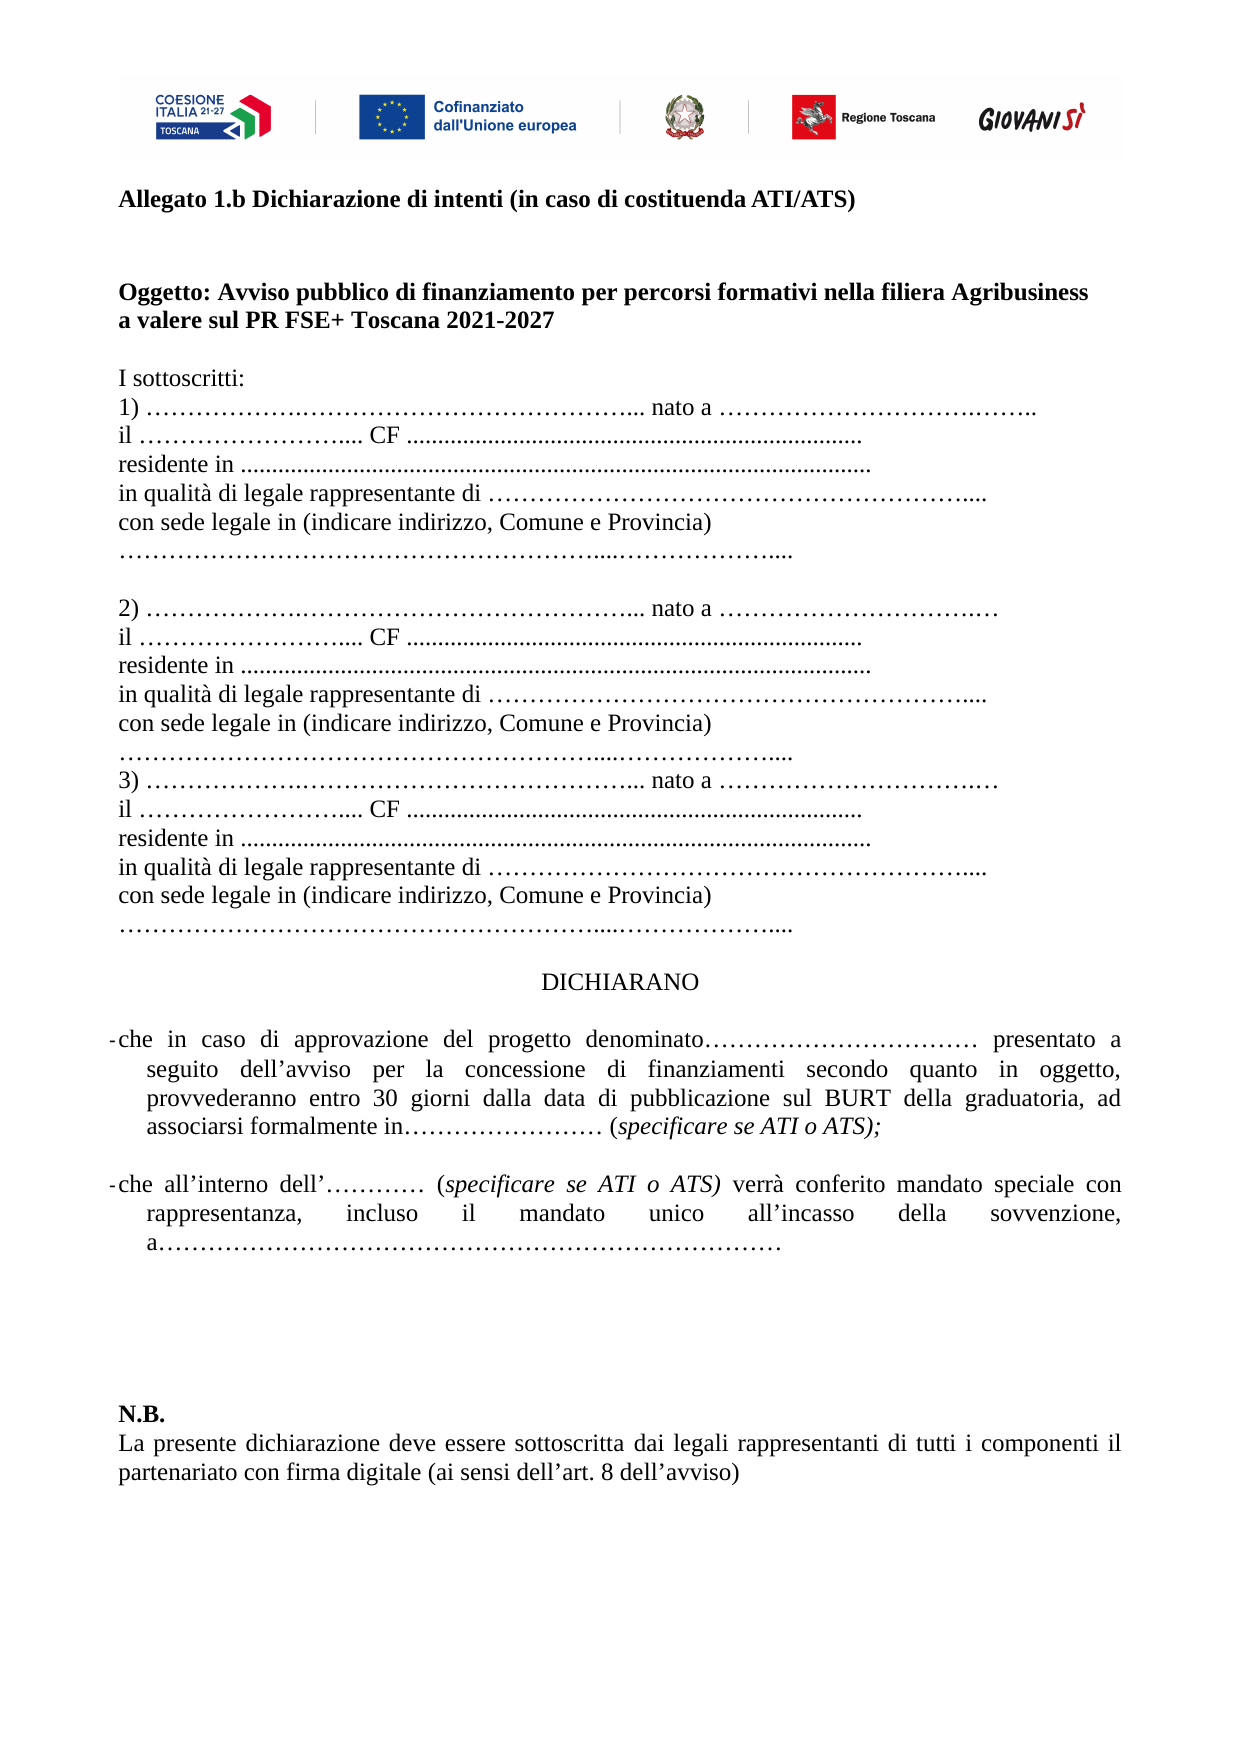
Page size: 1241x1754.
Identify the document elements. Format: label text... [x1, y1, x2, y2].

list che all’interno dell’………… (specificare se ATI o ATS) verrà conferito mandato speciale con rappresentanza, incluso il mandato unico all’incasso della sovvenzione, a………………………………………………………………… [109, 1169, 1122, 1256]
text 1) ……………….…………………………………... nato a ………………………….…….. [118, 392, 1122, 421]
picture [118, 75, 1123, 160]
text …………………………………………………....……………….... [118, 909, 1122, 938]
text I sottoscritti: [118, 363, 1122, 392]
text residente in ..................................................................................................... [118, 449, 1122, 478]
text residente in ..................................................................................................... [118, 823, 1122, 852]
text in qualità di legale rappresentante di ………………………………………………….... [118, 852, 1122, 881]
text con sede legale in (indicare indirizzo, Comune e Provincia) [118, 708, 1122, 737]
text …………………………………………………....……………….... [118, 536, 1122, 564]
text …………………………………………………....……………….... [118, 737, 1122, 766]
list che in caso di approvazione del progetto denominato…………………………… presentato a seguito dell’avviso per la concessione di finanziamenti secondo quanto in oggetto, provvederanno entro 30 giorni dalla data di pubblicazione sul BURT della graduatoria, ad associarsi formalmente in…………………… (specificare se ATI o ATS); [109, 1024, 1122, 1140]
text il …………………….... CF ......................................................................... [118, 622, 1122, 651]
text il …………………….... CF ......................................................................... [118, 794, 1122, 823]
text 3) ……………….…………………………………... nato a ………………………….… [118, 766, 1122, 794]
text il …………………….... CF ......................................................................... [118, 421, 1122, 449]
text N.B. [118, 1399, 1122, 1428]
text Oggetto: Avviso pubblico di finanziamento per percorsi formativi nella filiera Agribusiness [118, 277, 1122, 306]
text DICHIARANO [118, 967, 1122, 996]
text con sede legale in (indicare indirizzo, Comune e Provincia) [118, 507, 1122, 536]
text a valere sul PR FSE+ Toscana 2021-2027 [118, 306, 1122, 334]
text residente in ..................................................................................................... [118, 651, 1122, 679]
text in qualità di legale rappresentante di ………………………………………………….... [118, 679, 1122, 708]
text con sede legale in (indicare indirizzo, Comune e Provincia) [118, 881, 1122, 909]
text 2) ……………….…………………………………... nato a ………………………….… [118, 593, 1122, 622]
subtitle Allegato 1.b Dichiarazione di intenti (in caso di costituenda ATI/ATS) [118, 160, 1122, 213]
text in qualità di legale rappresentante di ………………………………………………….... [118, 478, 1122, 507]
text La presente dichiarazione deve essere sottoscritta dai legali rappresentanti di tutti i componenti il partenariato con firma digitale (ai sensi dell’art. 8 dell’avviso) [118, 1428, 1122, 1486]
